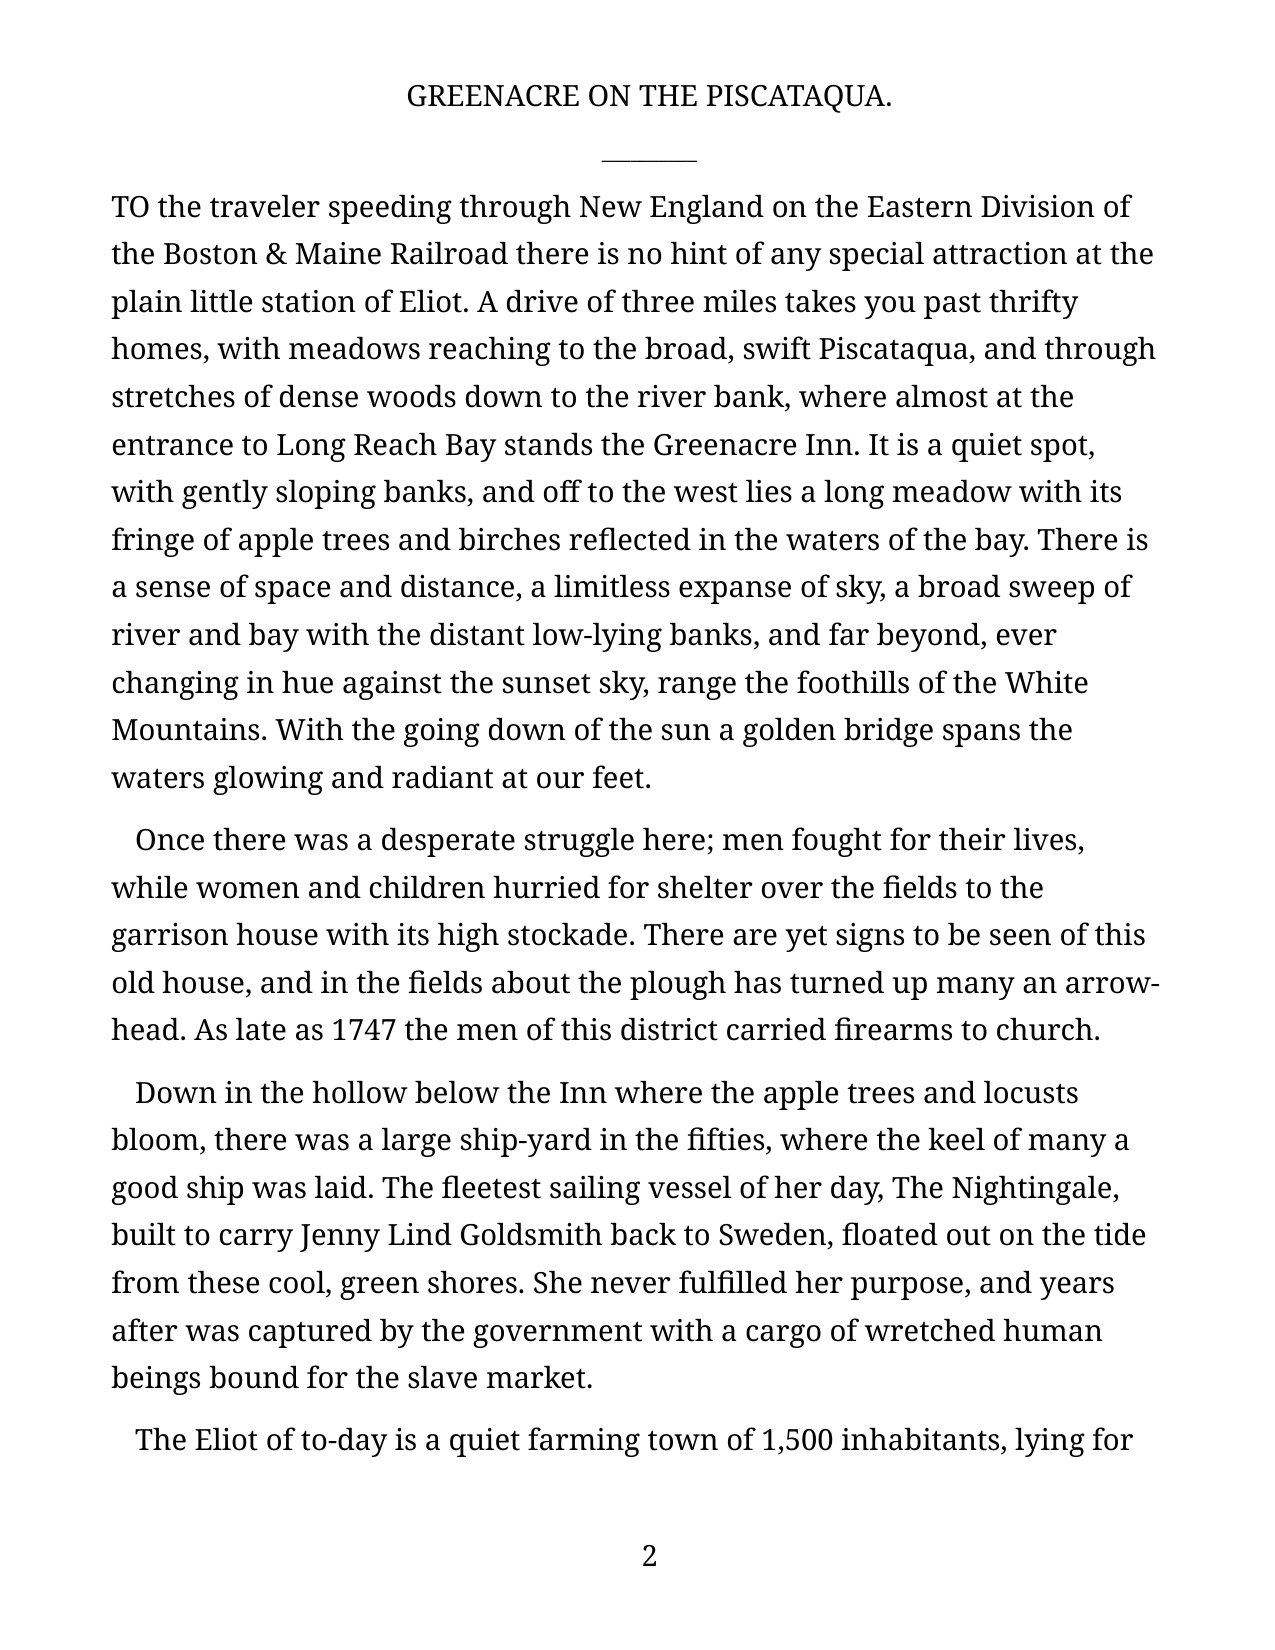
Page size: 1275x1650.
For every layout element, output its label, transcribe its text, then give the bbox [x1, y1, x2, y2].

text __________ [111, 137, 1164, 166]
text GREENACRE ON THE PISCATAQUA. [111, 75, 1164, 115]
text The Eliot of to-day is a quiet farming town of 1,500 inhabitants, lying for [111, 1420, 1164, 1459]
text Once there was a desperate struggle here; men fought for their lives, while women and children hurried for shelter over the fields to the garrison house with its high stockade. There are yet signs to be seen of this old house, and in the fields about the plough has turned up many an arrow-head. As late as 1747 the men of this district carried firearms to church. [111, 819, 1164, 1049]
text TO the traveler speeding through New England on the Eastern Division of the Boston & Maine Railroad there is no hint of any special attraction at the plain little station of Eliot. A drive of three miles takes you past thrifty homes, with meadows reaching to the broad, swift Piscataqua, and through stretches of dense woods down to the river bank, where almost at the entrance to Long Reach Bay stands the Greenacre Inn. It is a quiet spot, with gently sloping banks, and off to the west lies a long meadow with its fringe of apple trees and birches reflected in the waters of the bay. There is a sense of space and distance, a limitless expanse of sky, a broad sweep of river and bay with the distant low-lying banks, and far beyond, ever changing in hue against the sunset sky, range the foothills of the White Mountains. With the going down of the sun a golden bridge spans the waters glowing and radiant at our feet. [111, 186, 1164, 797]
text Down in the hollow below the Inn where the apple trees and locusts bloom, there was a large ship-yard in the fifties, where the keel of many a good ship was laid. The fleetest sailing vessel of her day, The Nightingale, built to carry Jenny Lind Goldsmith back to Sweden, floated out on the tide from these cool, green shores. She never fulfilled her purpose, and years after was captured by the government with a cargo of wretched human beings bound for the slave market. [111, 1072, 1164, 1397]
